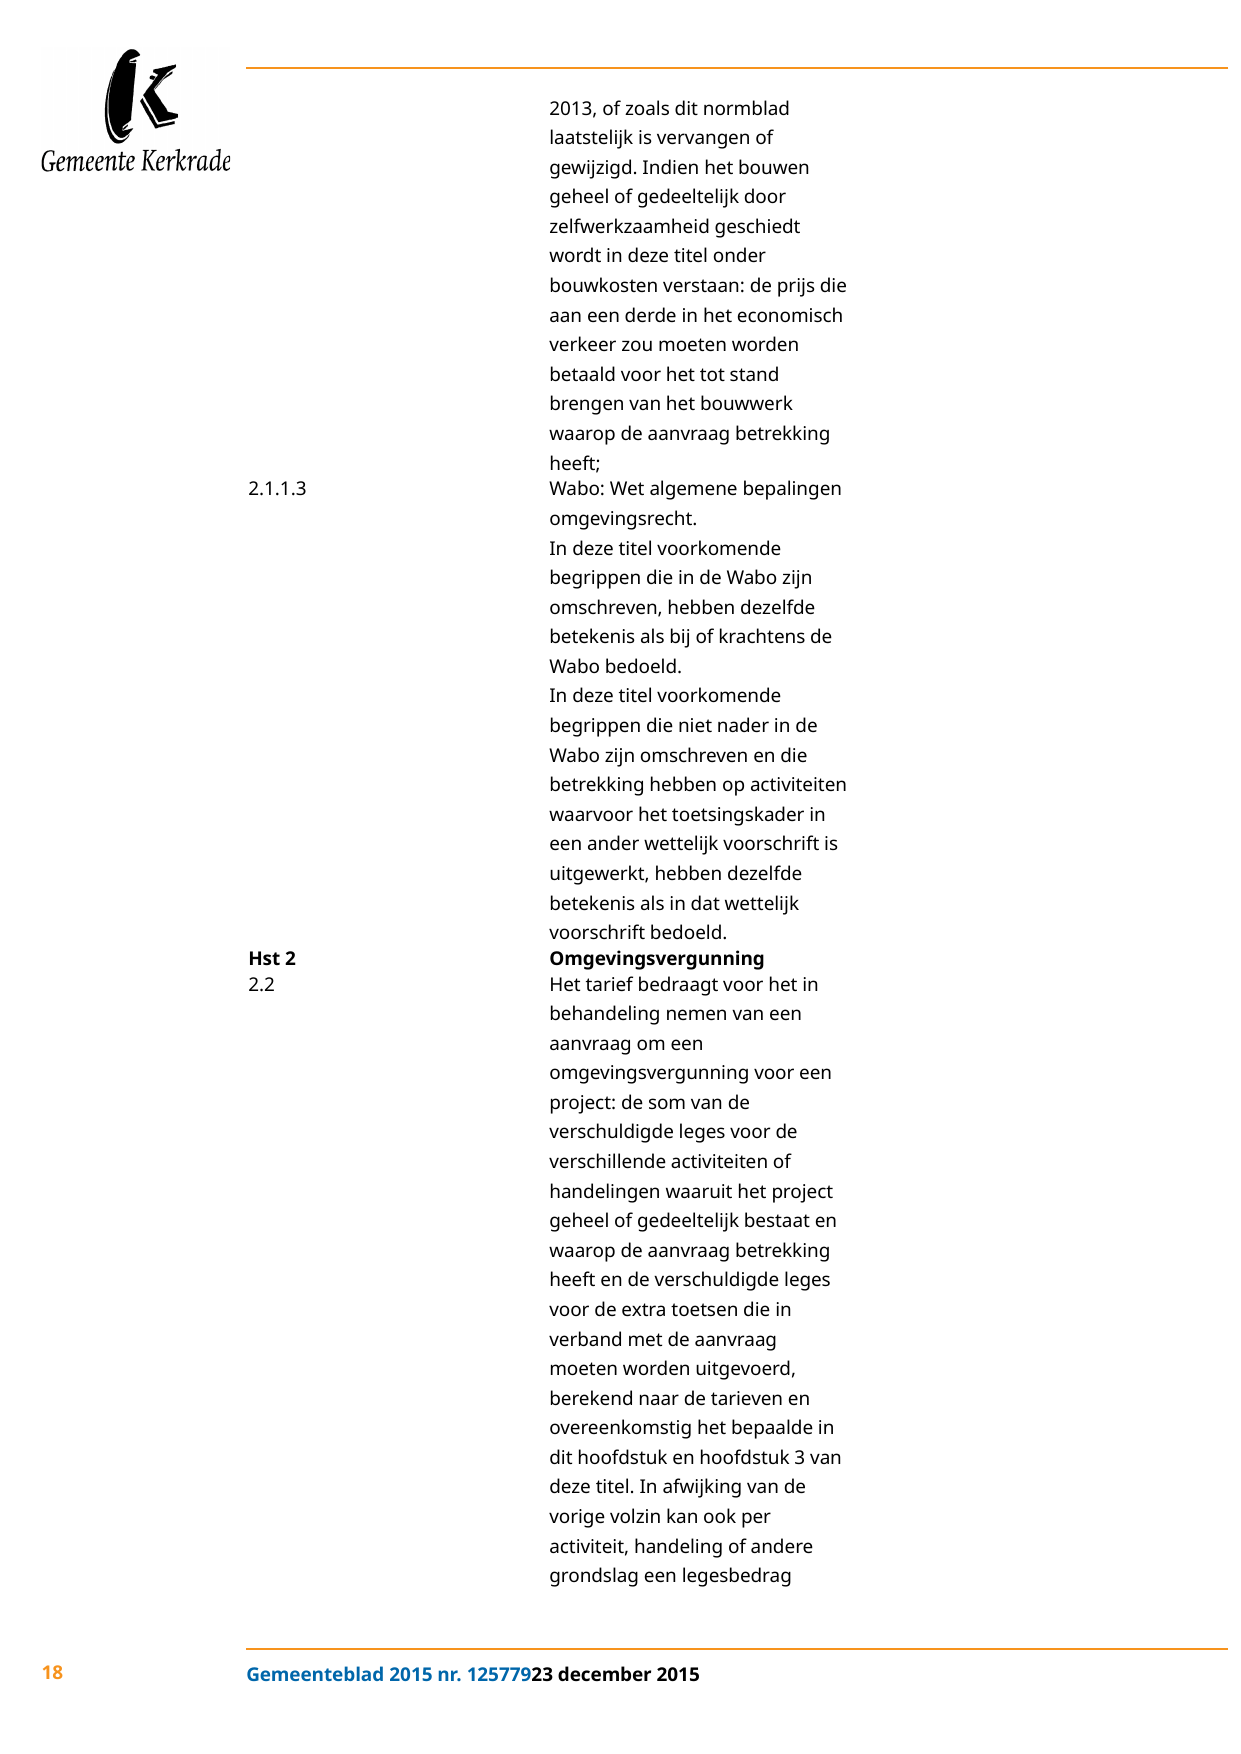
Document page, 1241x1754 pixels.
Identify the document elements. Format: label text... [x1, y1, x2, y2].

table_cell Wabo: Wet algemene bepalingen omgevingsrecht. In deze titel voorkomende begrippen die in de Wabo zijn omschreven, hebben dezelfde betekenis als bij of krachtens de Wabo bedoeld. In deze titel voorkomende begrippen die niet nader in de Wabo zijn omschreven en die betrekking hebben op activiteiten waarvoor het toetsingskader in een ander wettelijk voorschrift is uitgewerkt, hebben dezelfde betekenis als in dat wettelijk voorschrift bedoeld. [549, 476, 850, 945]
table_cell 2013, of zoals dit normblad laatstelijk is vervangen of gewijzigd. Indien het bouwen geheel of gedeeltelijk door zelfwerkzaamheid geschiedt wordt in deze titel onder bouwkosten verstaan: de prijs die aan een derde in het economisch verkeer zou moeten worden betaald voor het tot stand brengen van het bouwwerk waarop de aanvraag betrekking heeft; [549, 95, 850, 476]
table_cell [850, 95, 1152, 476]
table_cell 2.1.1.3 [248, 476, 549, 945]
table_cell Het tarief bedraagt voor het in behandeling nemen van een aanvraag om een omgevingsvergunning voor een project: de som van de verschuldigde leges voor de verschillende activiteiten of handelingen waaruit het project geheel of gedeeltelijk bestaat en waarop de aanvraag betrekking heeft en de verschuldigde leges voor de extra toetsen die in verband met de aanvraag moeten worden uitgevoerd, berekend naar de tarieven en overeenkomstig het bepaalde in dit hoofdstuk en hoofdstuk 3 van deze titel. In afwijking van de vorige volzin kan ook per activiteit, handeling of andere grondslag een legesbedrag [549, 971, 850, 1588]
table_cell [850, 971, 1152, 1588]
table_cell Omgevingsvergunning [549, 945, 850, 971]
table_cell 2.2 [248, 971, 549, 1588]
table_cell Hst 2 [248, 945, 549, 971]
table_cell [850, 945, 1152, 971]
table_cell [248, 95, 549, 476]
table_cell [850, 476, 1152, 945]
picture [41, 47, 231, 172]
